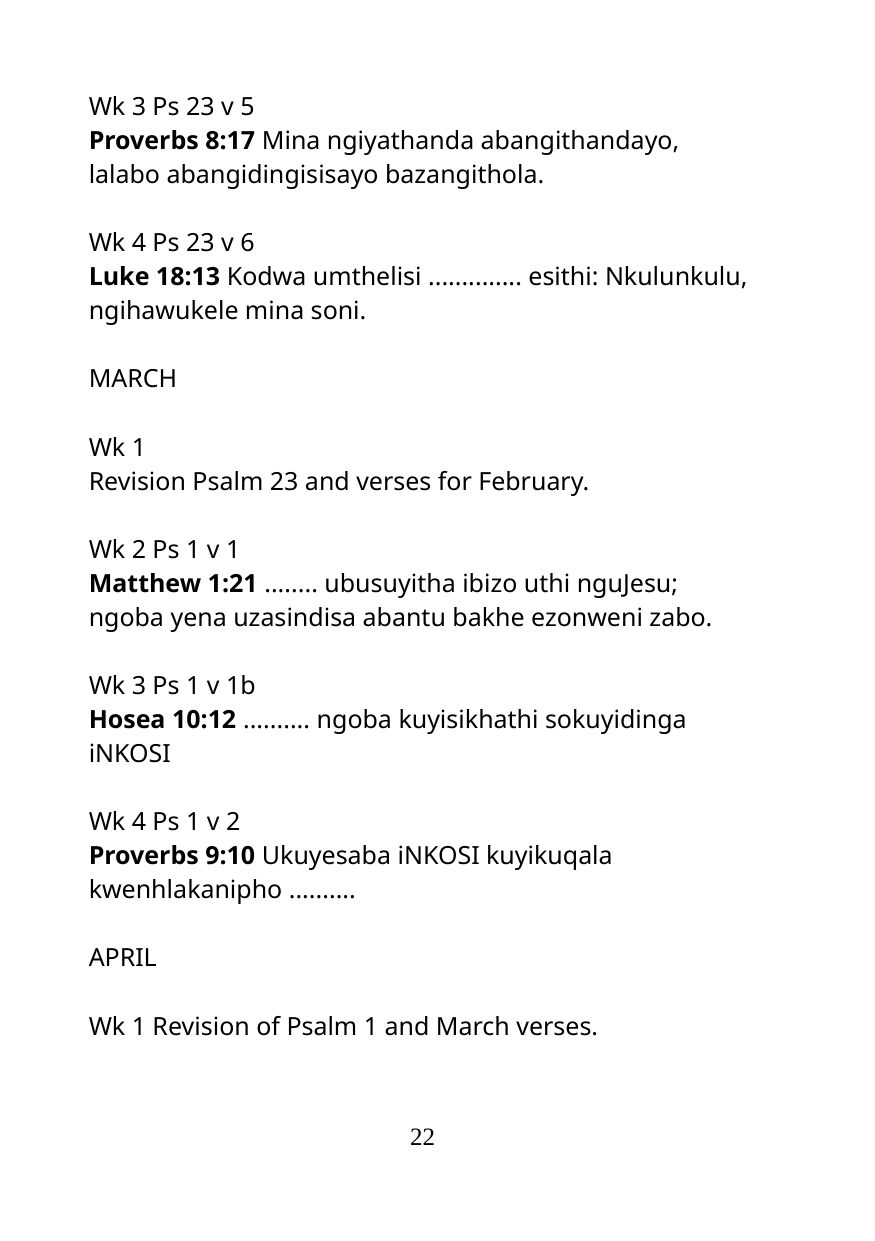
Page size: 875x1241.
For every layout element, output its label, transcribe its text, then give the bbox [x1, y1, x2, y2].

text Wk 2 Ps 1 v 1 [88, 531, 756, 565]
text Hosea 10:12 .......... ngoba kuyisikhathi sokuyidinga iNKOSI [88, 702, 756, 770]
text Proverbs 9:10 Ukuyesaba iNKOSI kuyikuqala kwenhlakanipho .......... [88, 838, 756, 906]
text Matthew 1:21 ........ ubusuyitha ibizo uthi nguJesu; ngoba yena uzasindisa abantu bakhe ezonweni zabo. [88, 565, 756, 633]
text Luke 18:13 Kodwa umthelisi .............. esithi: Nkulunkulu, ngihawukele mina soni. [88, 259, 756, 327]
text MARCH [88, 361, 756, 395]
text Wk 1 Revision of Psalm 1 and March verses. [88, 1008, 756, 1042]
text Proverbs 8:17 Mina ngiyathanda abangithandayo, lalabo abangidingisisayo bazangithola. [88, 123, 756, 191]
text Wk 1 [88, 429, 756, 463]
text Revision Psalm 23 and verses for February. [88, 463, 756, 497]
text Wk 4 Ps 1 v 2 [88, 804, 756, 838]
text Wk 4 Ps 23 v 6 [88, 225, 756, 259]
text Wk 3 Ps 23 v 5 [88, 88, 756, 123]
text Wk 3 Ps 1 v 1b [88, 668, 756, 702]
text APRIL [88, 940, 756, 974]
